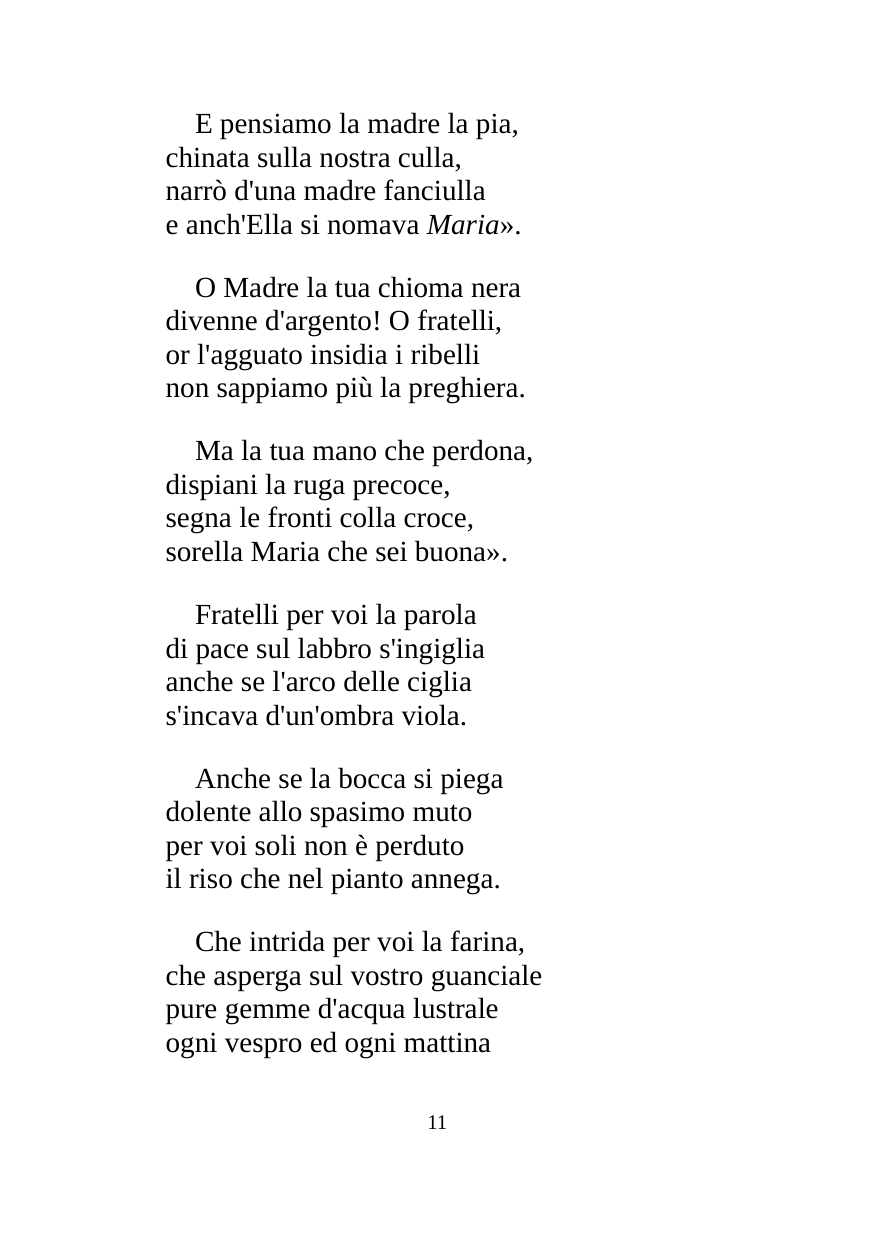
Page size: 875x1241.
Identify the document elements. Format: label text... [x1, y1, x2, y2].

text Fratelli per voi la parola di pace sul labbro s'ingiglia anche se l'arco delle ciglia s'incava d'un'ombra viola. [165, 597, 768, 731]
text Anche se la bocca si piega dolente allo spasimo muto per voi soli non è perduto il riso che nel pianto annega. [165, 761, 768, 895]
text Che intrida per voi la farina, che asperga sul vostro guanciale pure gemme d'acqua lustrale ogni vespro ed ogni mattina [165, 924, 768, 1059]
text O Madre la tua chioma nera divenne d'argento! O fratelli, or l'agguato insidia i ribelli non sappiamo più la preghiera. [165, 270, 768, 404]
text E pensiamo la madre la pia, chinata sulla nostra culla, narrò d'una madre fanciulla e anch'Ella si nomava Maria». [165, 106, 768, 240]
text Ma la tua mano che perdona, dispiani la ruga precoce, segna le fronti colla croce, sorella Maria che sei buona». [165, 433, 768, 568]
